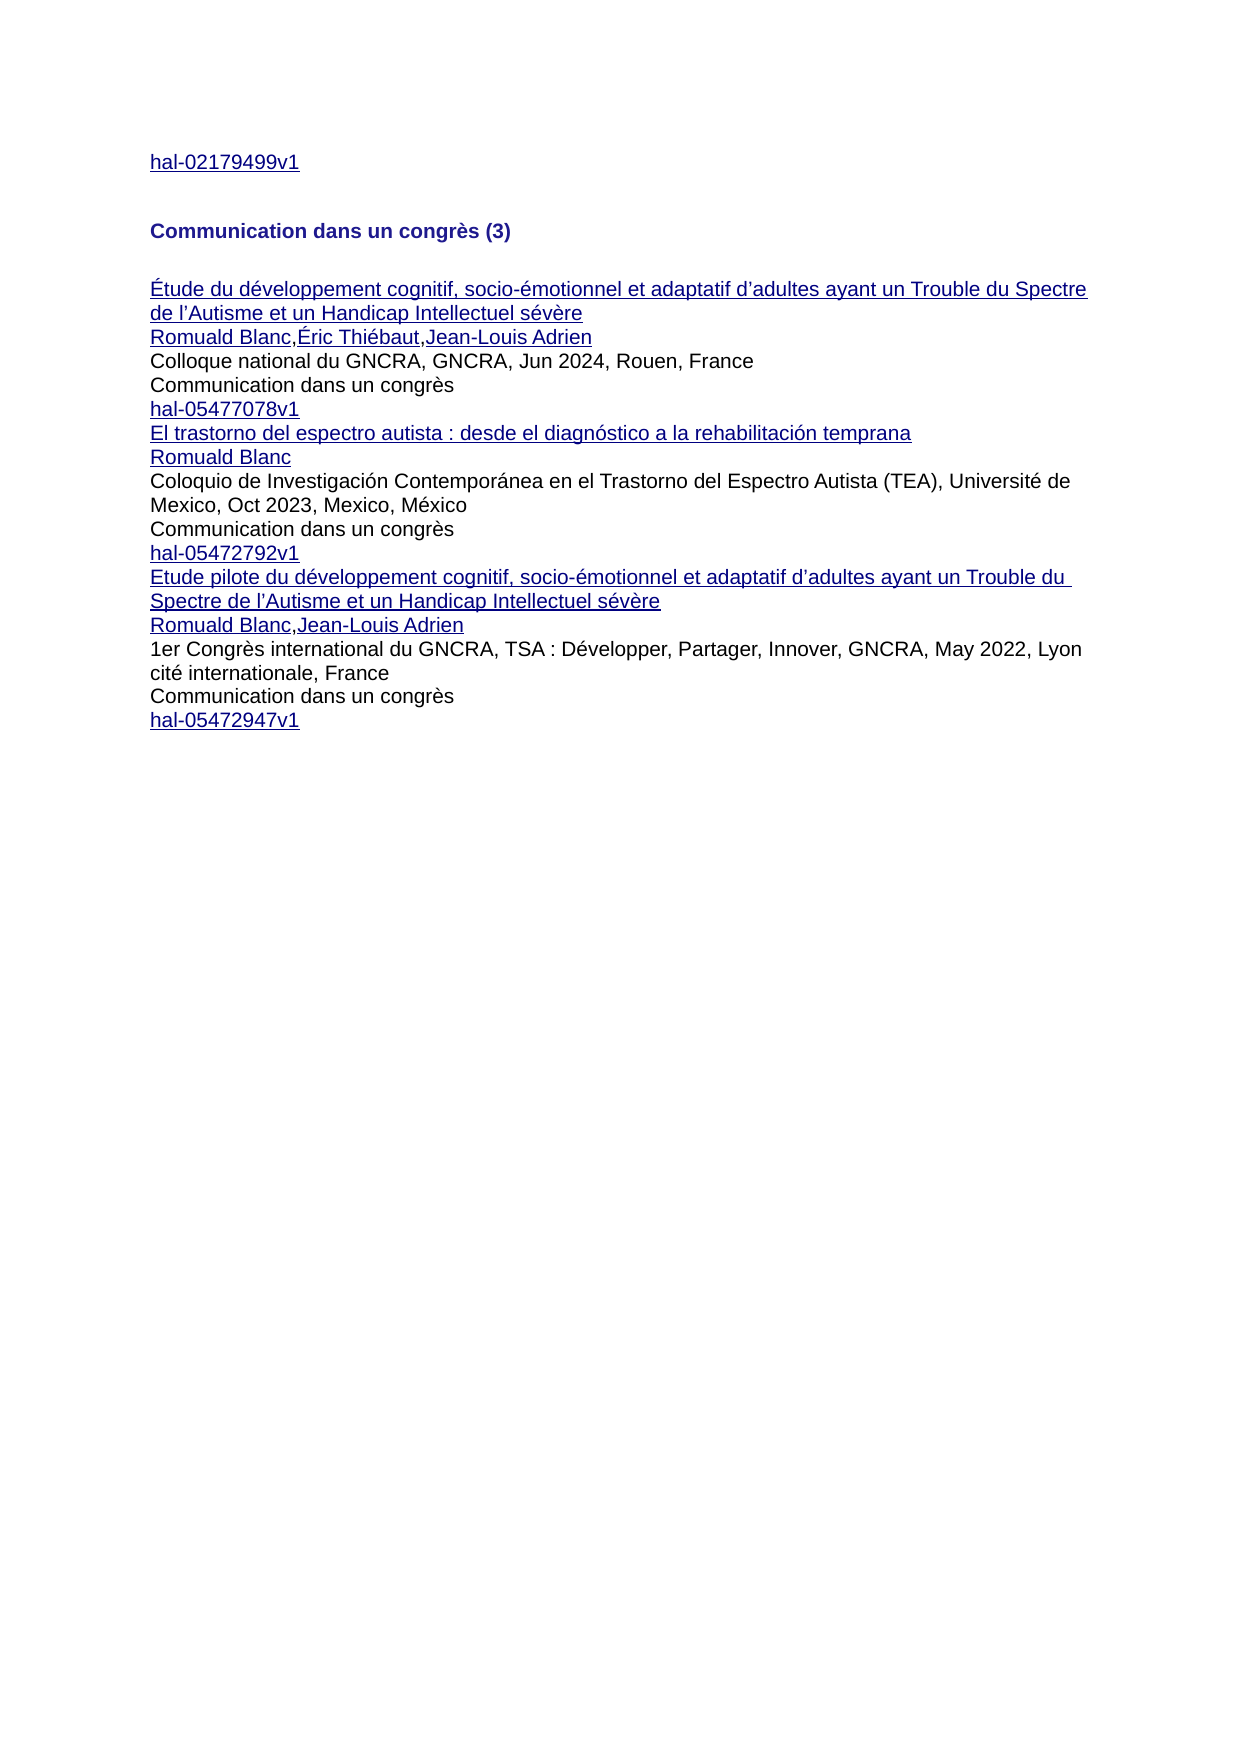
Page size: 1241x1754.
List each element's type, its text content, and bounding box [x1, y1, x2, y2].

table_cell Etude pilote du développement cognitif, socio-émotionnel et adaptatif d’adultes ayant un Trouble du Spectre de l’Autisme et un Handicap Intellectuel sévère Romuald Blanc,Jean-Louis Adrien 1er Congrès international du GNCRA, TSA : Développer, Partager, Innover, GNCRA, May 2022, Lyon cité internationale, France Communication dans un congrès hal-05472947v1 [150, 565, 1090, 732]
table_header Étude du développement cognitif, socio-émotionnel et adaptatif d’adultes ayant un Trouble du Spectre de l’Autisme et un Handicap Intellectuel sévère Romuald Blanc,Éric Thiébaut,Jean-Louis Adrien Colloque national du GNCRA, GNCRA, Jun 2024, Rouen, France Communication dans un congrès hal-05477078v1 [150, 277, 1090, 421]
subtitle Communication dans un congrès (3) [150, 219, 1090, 243]
table_cell El trastorno del espectro autista : desde el diagnóstico a la rehabilitación temprana Romuald Blanc Coloquio de Investigación Contemporánea en el Trastorno del Espectro Autista (TEA), Université de Mexico, Oct 2023, Mexico, México Communication dans un congrès hal-05472792v1 [150, 421, 1090, 564]
table_cell hal-02179499v1 [150, 150, 1090, 174]
